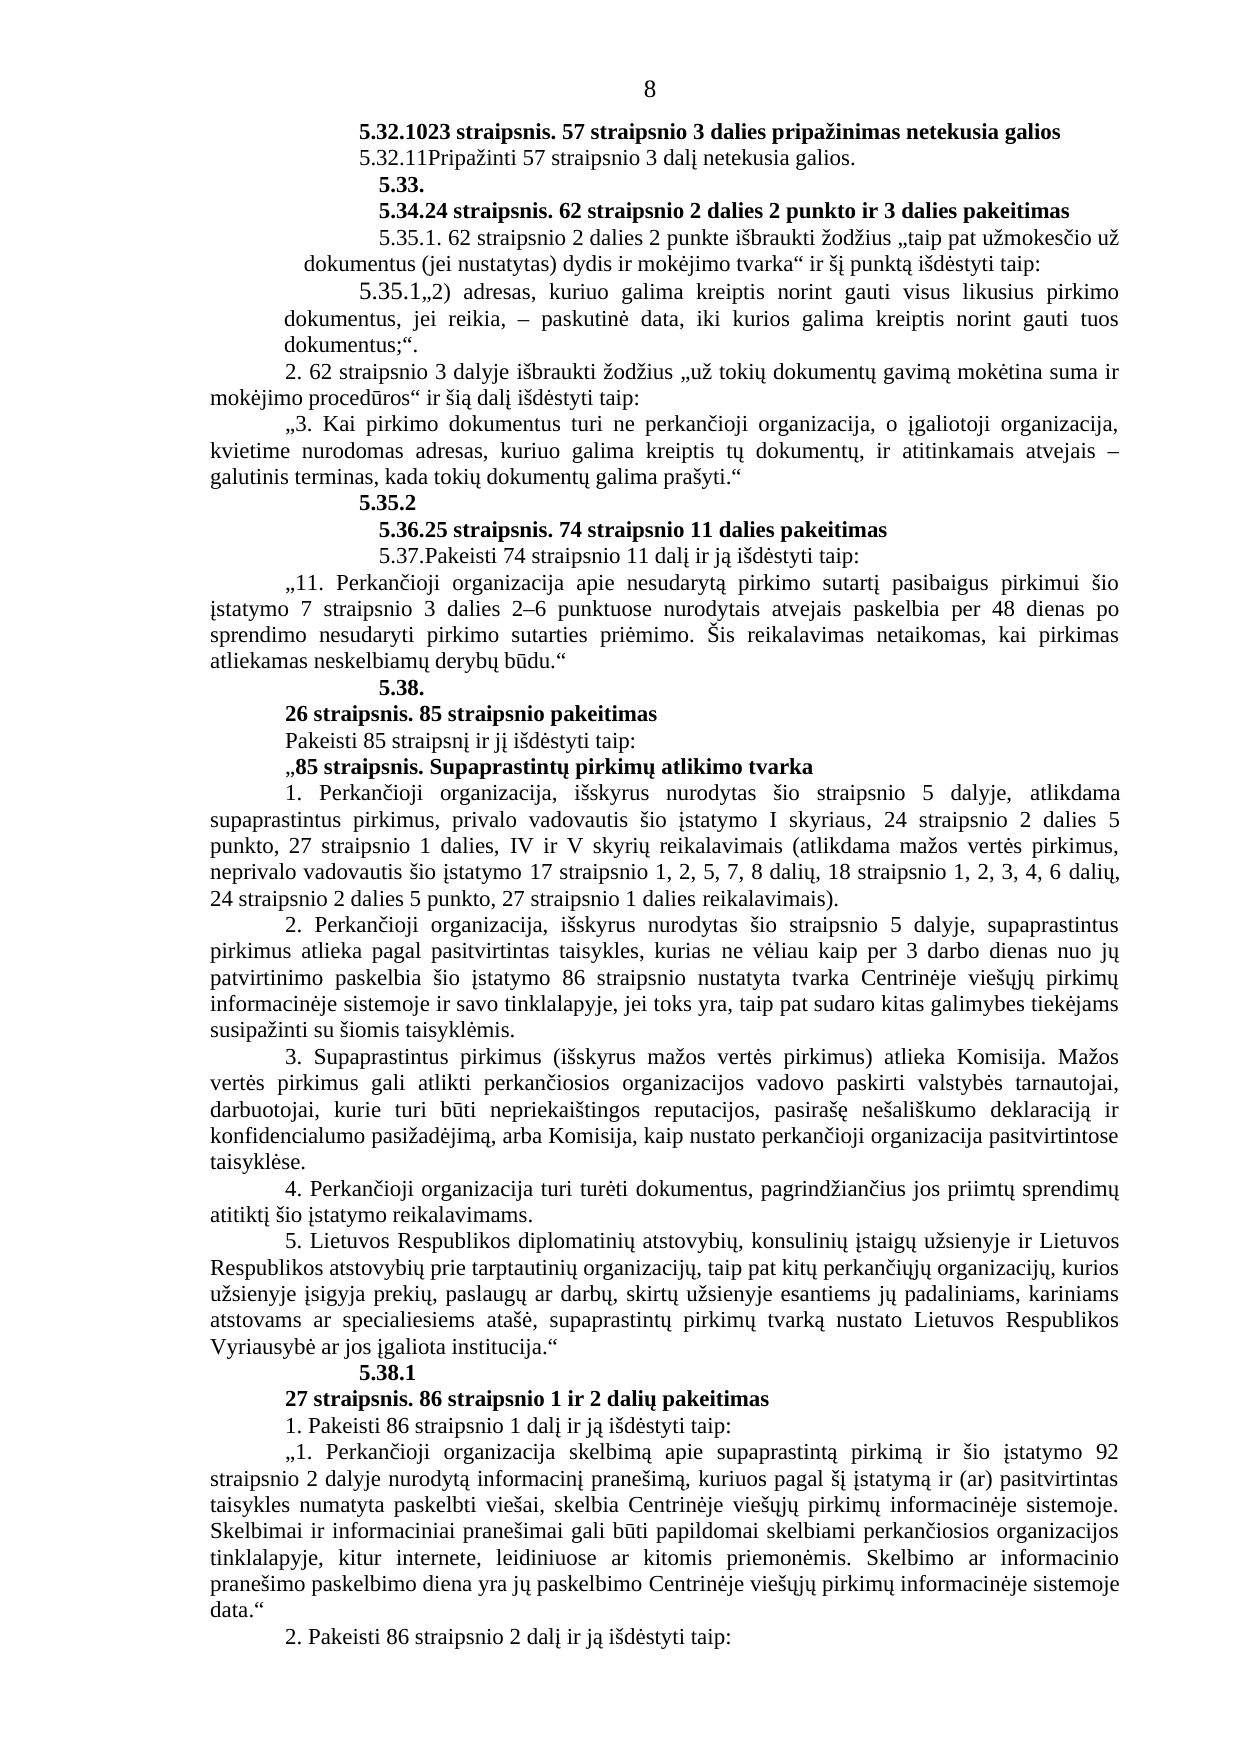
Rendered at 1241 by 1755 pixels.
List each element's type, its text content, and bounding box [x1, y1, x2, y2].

subtitle Pripažinti 57 straipsnio 3 dalį netekusia galios. [210, 144, 1120, 171]
text 5. Lietuvos Respublikos diplomatinių atstovybių, konsulinių įstaigų užsienyje ir Lietuvos Respublikos atstovybių prie tarptautinių organizacijų, taip pat kitų perkančiųjų organizacijų, kurios užsienyje įsigyja prekių, paslaugų ar darbų, skirtų užsienyje esantiems jų padaliniams, kariniams atstovams ar specialiesiems atašė, supaprastintų pirkimų tvarką nustato Lietuvos Respublikos Vyriausybė ar jos įgaliota institucija.“ [210, 1227, 1120, 1359]
subtitle „2) adresas, kuriuo galima kreiptis norint gauti visus likusius pirkimo dokumentus, jei reikia, – paskutinė data, iki kurios galima kreiptis norint gauti tuos dokumentus;“. [210, 276, 1120, 358]
subtitle Pakeisti 74 straipsnio 11 dalį ir ją išdėstyti taip: [210, 542, 1120, 568]
text 1. Pakeisti 86 straipsnio 1 dalį ir ją išdėstyti taip: [210, 1412, 1120, 1438]
subtitle 1. 62 straipsnio 2 dalies 2 punkte išbraukti žodžius „taip pat užmokesčio už dokumentus (jei nustatytas) dydis ir mokėjimo tvarka“ ir šį punktą išdėstyti taip: [210, 223, 1120, 276]
text 4. Perkančioji organizacija turi turėti dokumentus, pagrindžiančius jos priimtų sprendimų atitiktį šio įstatymo reikalavimams. [210, 1175, 1120, 1227]
text 3. Supaprastintus pirkimus (išskyrus mažos vertės pirkimus) atlieka Komisija. Mažos vertės pirkimus gali atlikti perkančiosios organizacijos vadovo paskirti valstybės tarnautojai, darbuotojai, kurie turi būti nepriekaištingos reputacijos, pasirašę nešališkumo deklaraciją ir konfidencialumo pasižadėjimą, arba Komisija, kaip nustato perkančioji organizacija pasitvirtintose taisyklėse. [210, 1043, 1120, 1175]
subtitle 23 straipsnis. 57 straipsnio 3 dalies pripažinimas netekusia galios [210, 118, 1120, 144]
text „85 straipsnis. Supaprastintų pirkimų atlikimo tvarka [210, 753, 1120, 779]
text „3. Kai pirkimo dokumentus turi ne perkančioji organizacija, o įgaliotoji organizacija, kvietime nurodomas adresas, kuriuo galima kreiptis tų dokumentų, ir atitinkamais atvejais – galutinis terminas, kada tokių dokumentų galima prašyti.“ [210, 410, 1120, 489]
text 27 straipsnis. 86 straipsnio 1 ir 2 dalių pakeitimas [210, 1386, 1120, 1412]
subtitle 24 straipsnis. 62 straipsnio 2 dalies 2 punkto ir 3 dalies pakeitimas [210, 197, 1120, 223]
text Pakeisti 85 straipsnį ir jį išdėstyti taip: [210, 727, 1120, 753]
text 2. Pakeisti 86 straipsnio 2 dalį ir ją išdėstyti taip: [210, 1623, 1120, 1649]
text 2. 62 straipsnio 3 dalyje išbraukti žodžius „už tokių dokumentų gavimą mokėtina suma ir mokėjimo procedūros“ ir šią dalį išdėstyti taip: [210, 358, 1120, 410]
text 1. Perkančioji organizacija, išskyrus nurodytas šio straipsnio 5 dalyje, atlikdama supaprastintus pirkimus, privalo vadovautis šio įstatymo I skyriaus, 24 straipsnio 2 dalies 5 punkto, 27 straipsnio 1 dalies, IV ir V skyrių reikalavimais (atlikdama mažos vertės pirkimus, neprivalo vadovautis šio įstatymo 17 straipsnio 1, 2, 5, 7, 8 dalių, 18 straipsnio 1, 2, 3, 4, 6 dalių, 24 straipsnio 2 dalies 5 punkto, 27 straipsnio 1 dalies reikalavimais). [210, 779, 1120, 911]
text 26 straipsnis. 85 straipsnio pakeitimas [210, 700, 1120, 727]
subtitle 25 straipsnis. 74 straipsnio 11 dalies pakeitimas [210, 516, 1120, 542]
text „11. Perkančioji organizacija apie nesudarytą pirkimo sutartį pasibaigus pirkimui šio įstatymo 7 straipsnio 3 dalies 2–6 punktuose nurodytais atvejais paskelbia per 48 dienas po sprendimo nesudaryti pirkimo sutarties priėmimo. Šis reikalavimas netaikomas, kai pirkimas atliekamas neskelbiamų derybų būdu.“ [210, 568, 1120, 674]
text „1. Perkančioji organizacija skelbimą apie supaprastintą pirkimą ir šio įstatymo 92 straipsnio 2 dalyje nurodytą informacinį pranešimą, kuriuos pagal šį įstatymą ir (ar) pasitvirtintas taisykles numatyta paskelbti viešai, skelbia Centrinėje viešųjų pirkimų informacinėje sistemoje. Skelbimai ir informaciniai pranešimai gali būti papildomai skelbiami perkančiosios organizacijos tinklalapyje, kitur internete, leidiniuose ar kitomis priemonėmis. Skelbimo ar informacinio pranešimo paskelbimo diena yra jų paskelbimo Centrinėje viešųjų pirkimų informacinėje sistemoje data.“ [210, 1438, 1120, 1623]
text 2. Perkančioji organizacija, išskyrus nurodytas šio straipsnio 5 dalyje, supaprastintus pirkimus atlieka pagal pasitvirtintas taisykles, kurias ne vėliau kaip per 3 darbo dienas nuo jų patvirtinimo paskelbia šio įstatymo 86 straipsnio nustatyta tvarka Centrinėje viešųjų pirkimų informacinėje sistemoje ir savo tinklalapyje, jei toks yra, taip pat sudaro kitas galimybes tiekėjams susipažinti su šiomis taisyklėmis. [210, 911, 1120, 1043]
